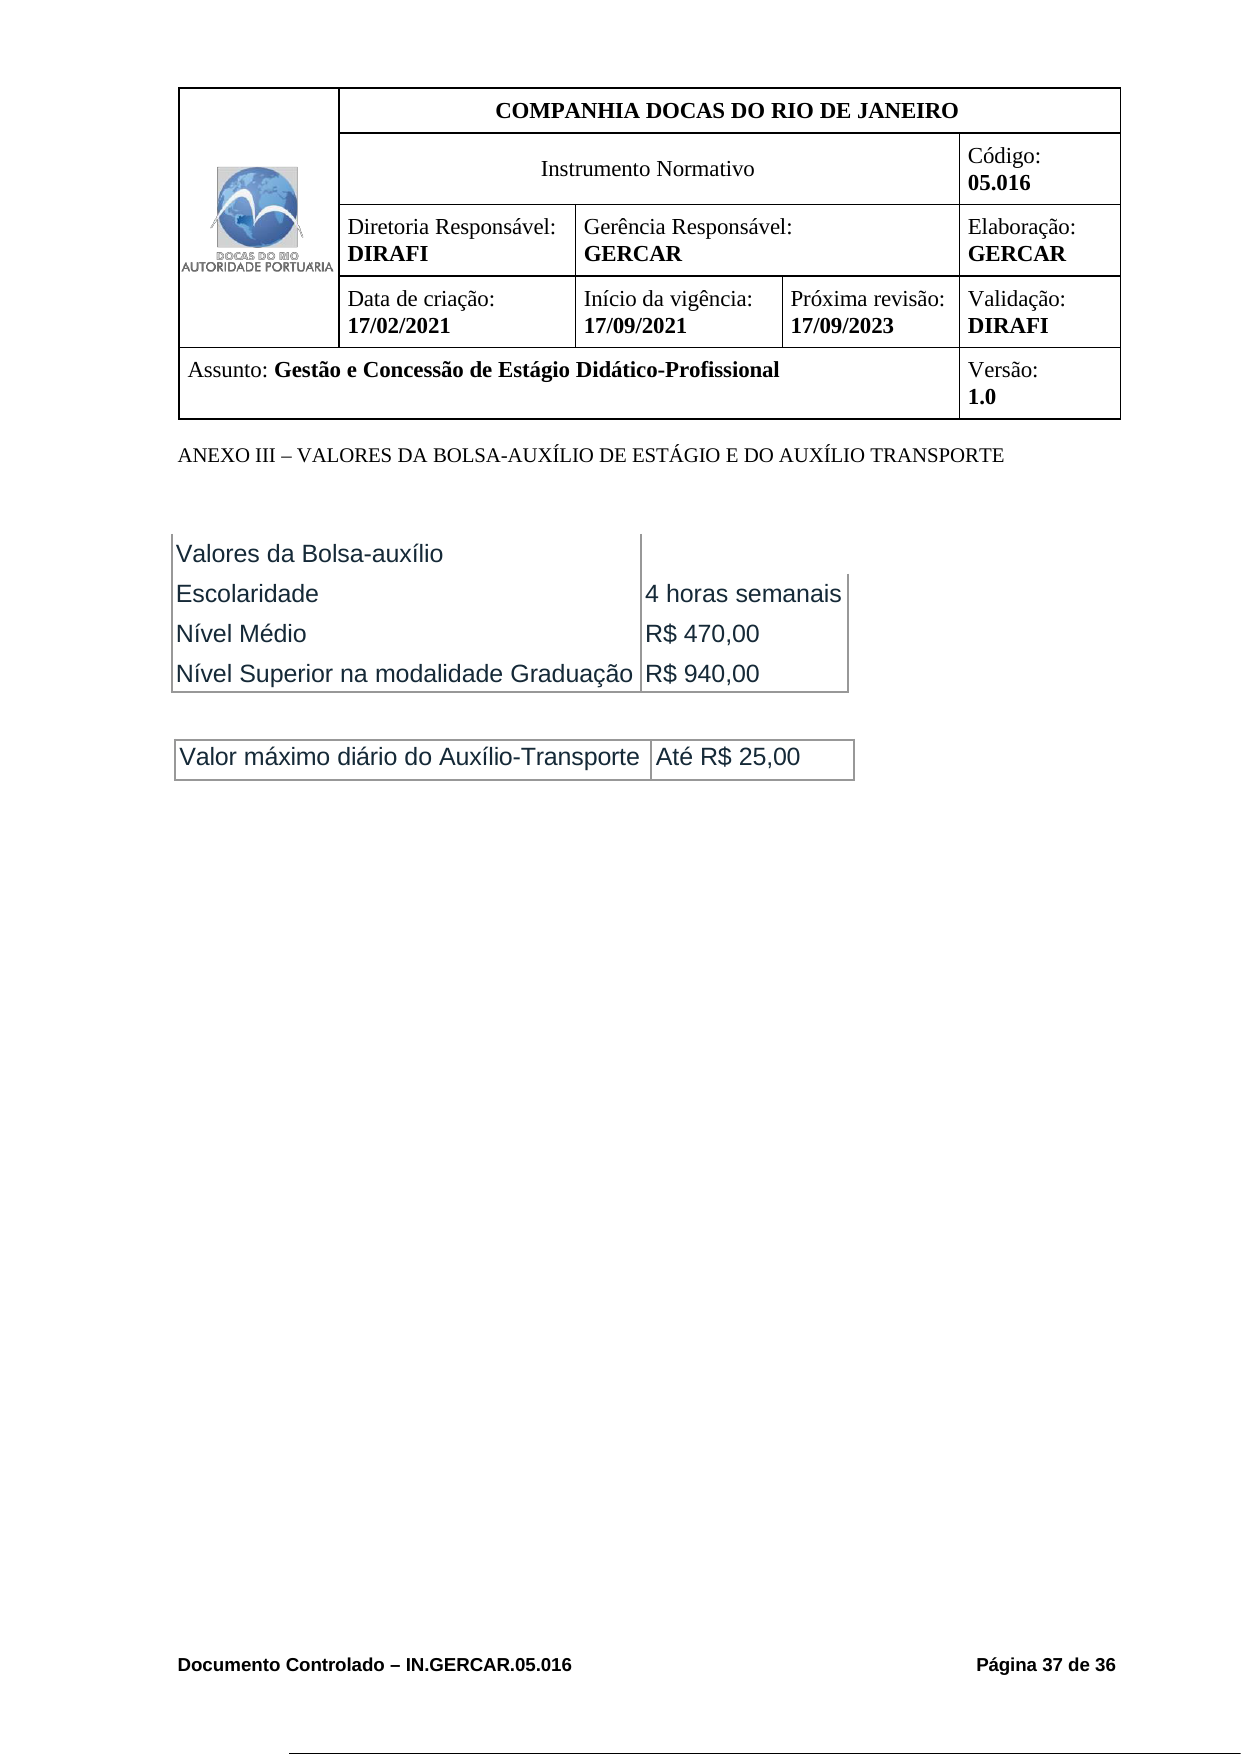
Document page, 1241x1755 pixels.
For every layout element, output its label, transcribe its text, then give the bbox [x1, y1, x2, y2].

table_cell Diretoria Responsável: DIRAFI [340, 205, 575, 275]
table_cell R$ 940,00 [642, 659, 847, 691]
table_cell Elaboração: GERCAR [960, 205, 1120, 275]
table_cell Escolaridade [173, 580, 640, 613]
table_cell Próxima revisão: 17/09/2023 [783, 277, 959, 346]
table_cell Instrumento Normativo [340, 134, 959, 204]
table_cell Validação: DIRAFI [960, 277, 1120, 346]
table_cell Nível Médio [173, 620, 640, 653]
table_cell Nível Superior na modalidade Graduação [173, 659, 640, 691]
table_cell 4 horas semanais [642, 580, 847, 613]
table_cell Código: 05.016 [960, 134, 1120, 204]
table_header COMPANHIA DOCAS DO RIO DE JANEIRO [340, 89, 1120, 132]
text ANEXO III – VALORES DA BOLSA-AUXÍLIO DE ESTÁGIO E DO AUXÍLIO TRANSPORTE [177, 443, 1138, 467]
table_cell Início da vigência: 17/09/2021 [576, 277, 782, 346]
table_header [180, 89, 338, 346]
table_cell Gerência Responsável: GERCAR [576, 205, 959, 275]
table_cell Data de criação: 17/02/2021 [340, 277, 575, 346]
table_cell Versão: 1.0 [960, 348, 1120, 418]
table_cell R$ 470,00 [642, 620, 847, 653]
table_header [642, 534, 848, 573]
table_cell Assunto: Gestão e Concessão de Estágio Didático-Profissional [180, 348, 959, 418]
table_header Valores da Bolsa-auxílio [173, 540, 640, 573]
